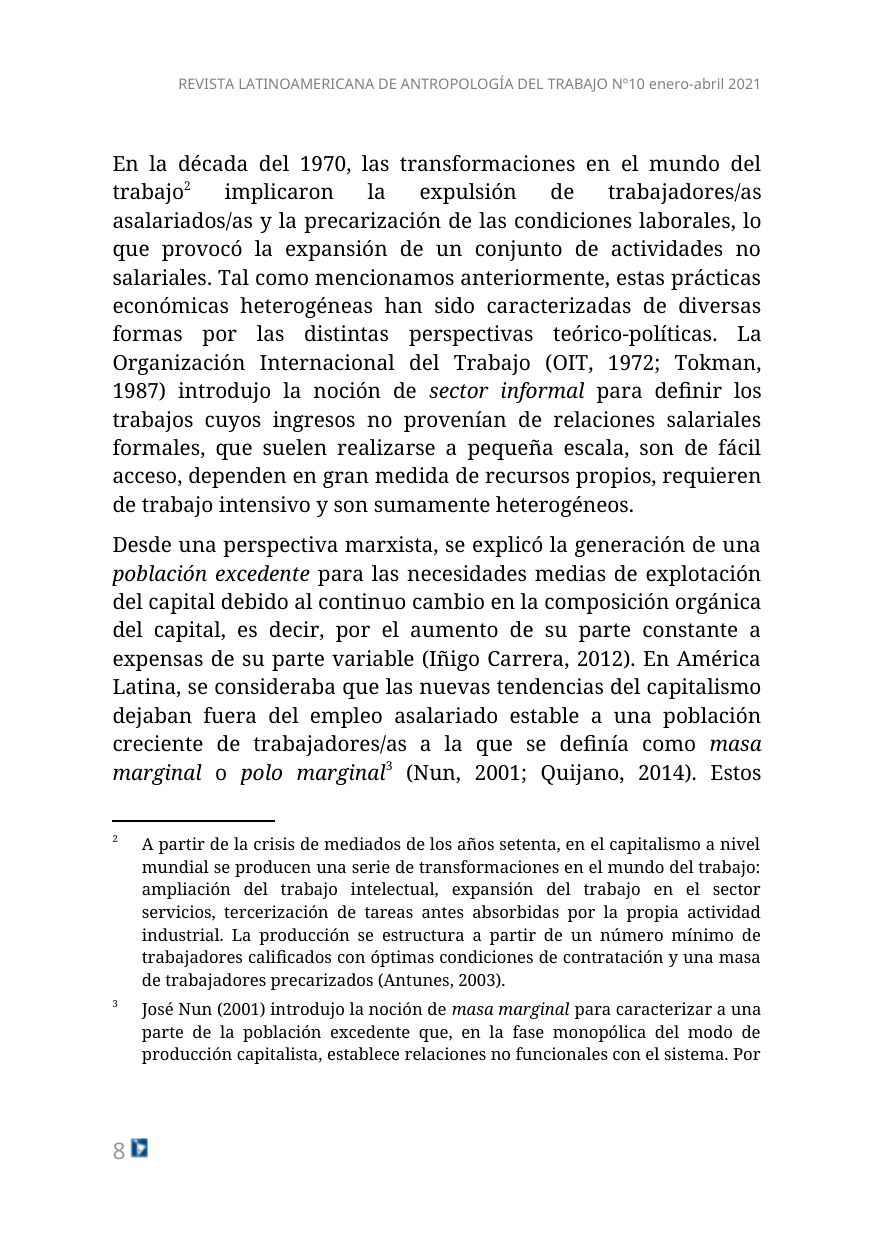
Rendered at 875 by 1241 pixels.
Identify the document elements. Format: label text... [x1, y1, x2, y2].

picture [125, 1134, 154, 1164]
text A partir de la crisis de mediados de los años setenta, en el capitalismo a nivel mundial se producen una serie de transformaciones en el mundo del trabajo: ampliación del trabajo intelectual, expansión del trabajo en el sector servicios, tercerización de tareas antes absorbidas por la propia actividad industrial. La producción se estructura a partir de un número mínimo de trabajadores calificados con óptimas condiciones de contratación y una masa de trabajadores precarizados (Antunes, 2003). [112, 833, 762, 992]
text Desde una perspectiva marxista, se explicó la generación de una población excedente para las necesidades medias de explotación del capital debido al continuo cambio en la composición orgánica del capital, es decir, por el aumento de su parte constante a expensas de su parte variable (Iñigo Carrera, 2012). En América Latina, se consideraba que las nuevas tendencias del capitalismo dejaban fuera del empleo asalariado estable a una población creciente de trabajadores/as a la que se definía como masa marginal o polo marginal (Nun, 2001; Quijano, 2014). Estos [112, 530, 762, 786]
text En la década del 1970, las transformaciones en el mundo del trabajo implicaron la expulsión de trabajadores/as asalariados/as y la precarización de las condiciones laborales, lo que provocó la expansión de un conjunto de actividades no salariales. Tal como mencionamos anteriormente, estas prácticas económicas heterogéneas han sido caracterizadas de diversas formas por las distintas perspectivas teórico-políticas. La Organización Internacional del Trabajo (OIT, 1972; Tokman, 1987) introdujo la noción de sector informal para definir los trabajos cuyos ingresos no provenían de relaciones salariales formales, que suelen realizarse a pequeña escala, son de fácil acceso, dependen en gran medida de recursos propios, requieren de trabajo intensivo y son sumamente heterogéneos. [112, 149, 762, 518]
text José Nun (2001) introdujo la noción de masa marginal para caracterizar a una parte de la población excedente que, en la fase monopólica del modo de producción capitalista, establece relaciones no funcionales con el sistema. Por [112, 997, 762, 1066]
